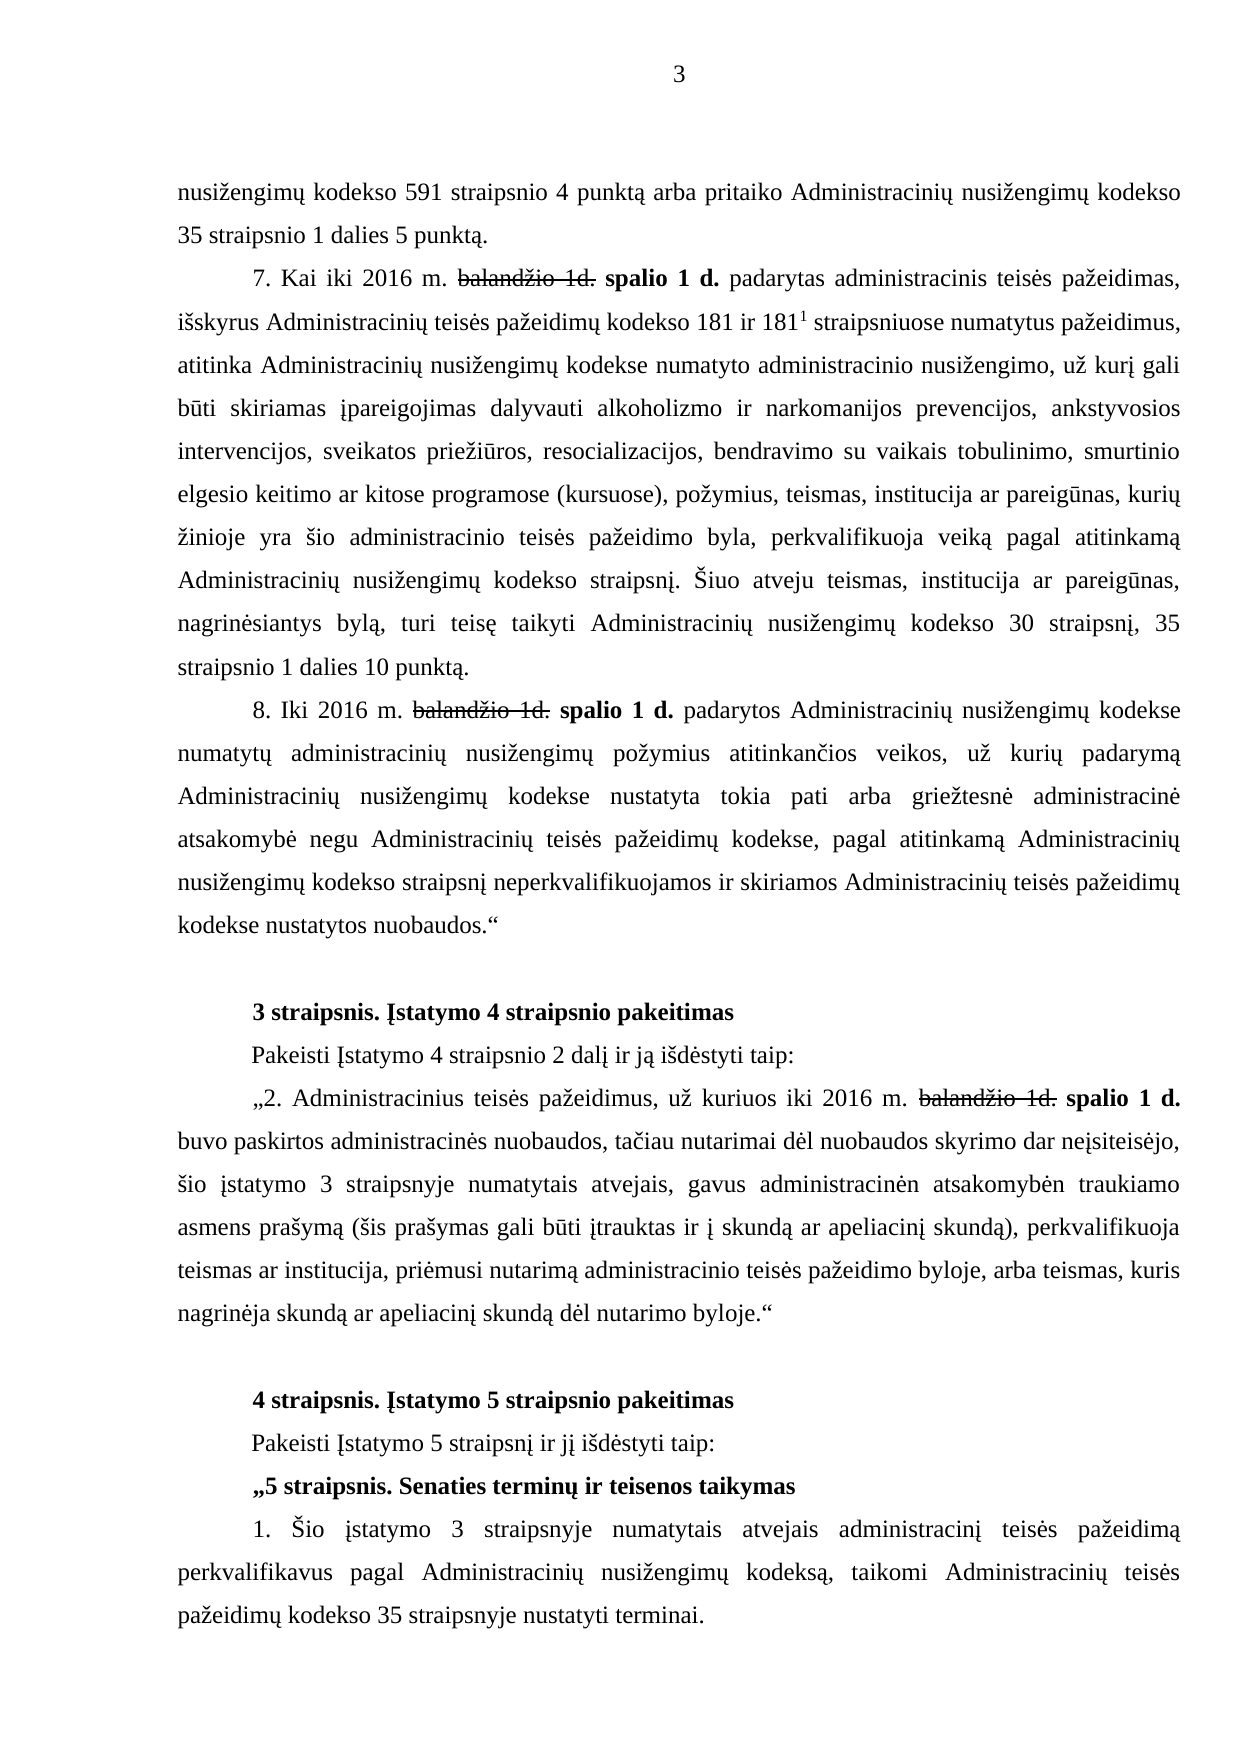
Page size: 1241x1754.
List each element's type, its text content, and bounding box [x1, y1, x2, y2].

text 4 straipsnis. Įstatymo 5 straipsnio pakeitimas [177, 1385, 1181, 1413]
text Pakeisti Įstatymo 5 straipsnį ir jį išdėstyti taip: [177, 1428, 1181, 1457]
text „2. Administracinius teisės pažeidimus, už kuriuos iki 2016 m. balandžio 1d. spalio 1 d. buvo paskirtos administracinės nuobaudos, tačiau nutarimai dėl nuobaudos skyrimo dar neįsiteisėjo, šio įstatymo 3 straipsnyje numatytais atvejais, gavus administracinėn atsakomybėn traukiamo asmens prašymą (šis prašymas gali būti įtrauktas ir į skundą ar apeliacinį skundą), perkvalifikuoja teismas ar institucija, priėmusi nutarimą administracinio teisės pažeidimo byloje, arba teismas, kuris nagrinėja skundą ar apeliacinį skundą dėl nutarimo byloje.“ [177, 1083, 1181, 1327]
text 1. Šio įstatymo 3 straipsnyje numatytais atvejais administracinį teisės pažeidimą perkvalifikavus pagal Administracinių nusižengimų kodeksą, taikomi Administracinių teisės pažeidimų kodekso 35 straipsnyje nustatyti terminai. [177, 1514, 1181, 1629]
text Pakeisti Įstatymo 4 straipsnio 2 dalį ir ją išdėstyti taip: [177, 1040, 1181, 1068]
text 7. Kai iki 2016 m. balandžio 1d. spalio 1 d. padarytas administracinis teisės pažeidimas, išskyrus Administracinių teisės pažeidimų kodekso 181 ir 1811 straipsniuose numatytus pažeidimus, atitinka Administracinių nusižengimų kodekse numatyto administracinio nusižengimo, už kurį gali būti skiriamas įpareigojimas dalyvauti alkoholizmo ir narkomanijos prevencijos, ankstyvosios intervencijos, sveikatos priežiūros, resocializacijos, bendravimo su vaikais tobulinimo, smurtinio elgesio keitimo ar kitose programose (kursuose), požymius, teismas, institucija ar pareigūnas, kurių žinioje yra šio administracinio teisės pažeidimo byla, perkvalifikuoja veiką pagal atitinkamą Administracinių nusižengimų kodekso straipsnį. Šiuo atveju teismas, institucija ar pareigūnas, nagrinėsiantys bylą, turi teisę taikyti Administracinių nusižengimų kodekso 30 straipsnį, 35 straipsnio 1 dalies 10 punktą. [177, 263, 1181, 680]
text „5 straipsnis. Senaties terminų ir teisenos taikymas [177, 1471, 1181, 1500]
text 8. Iki 2016 m. balandžio 1d. spalio 1 d. padarytos Administracinių nusižengimų kodekse numatytų administracinių nusižengimų požymius atitinkančios veikos, už kurių padarymą Administracinių nusižengimų kodekse nustatyta tokia pati arba griežtesnė administracinė atsakomybė negu Administracinių teisės pažeidimų kodekse, pagal atitinkamą Administracinių nusižengimų kodekso straipsnį neperkvalifikuojamos ir skiriamos Administracinių teisės pažeidimų kodekse nustatytos nuobaudos.“ [177, 695, 1181, 939]
text 3 straipsnis. Įstatymo 4 straipsnio pakeitimas [177, 997, 1181, 1025]
text nusižengimų kodekso 591 straipsnio 4 punktą arba pritaiko Administracinių nusižengimų kodekso 35 straipsnio 1 dalies 5 punktą. [177, 177, 1181, 249]
